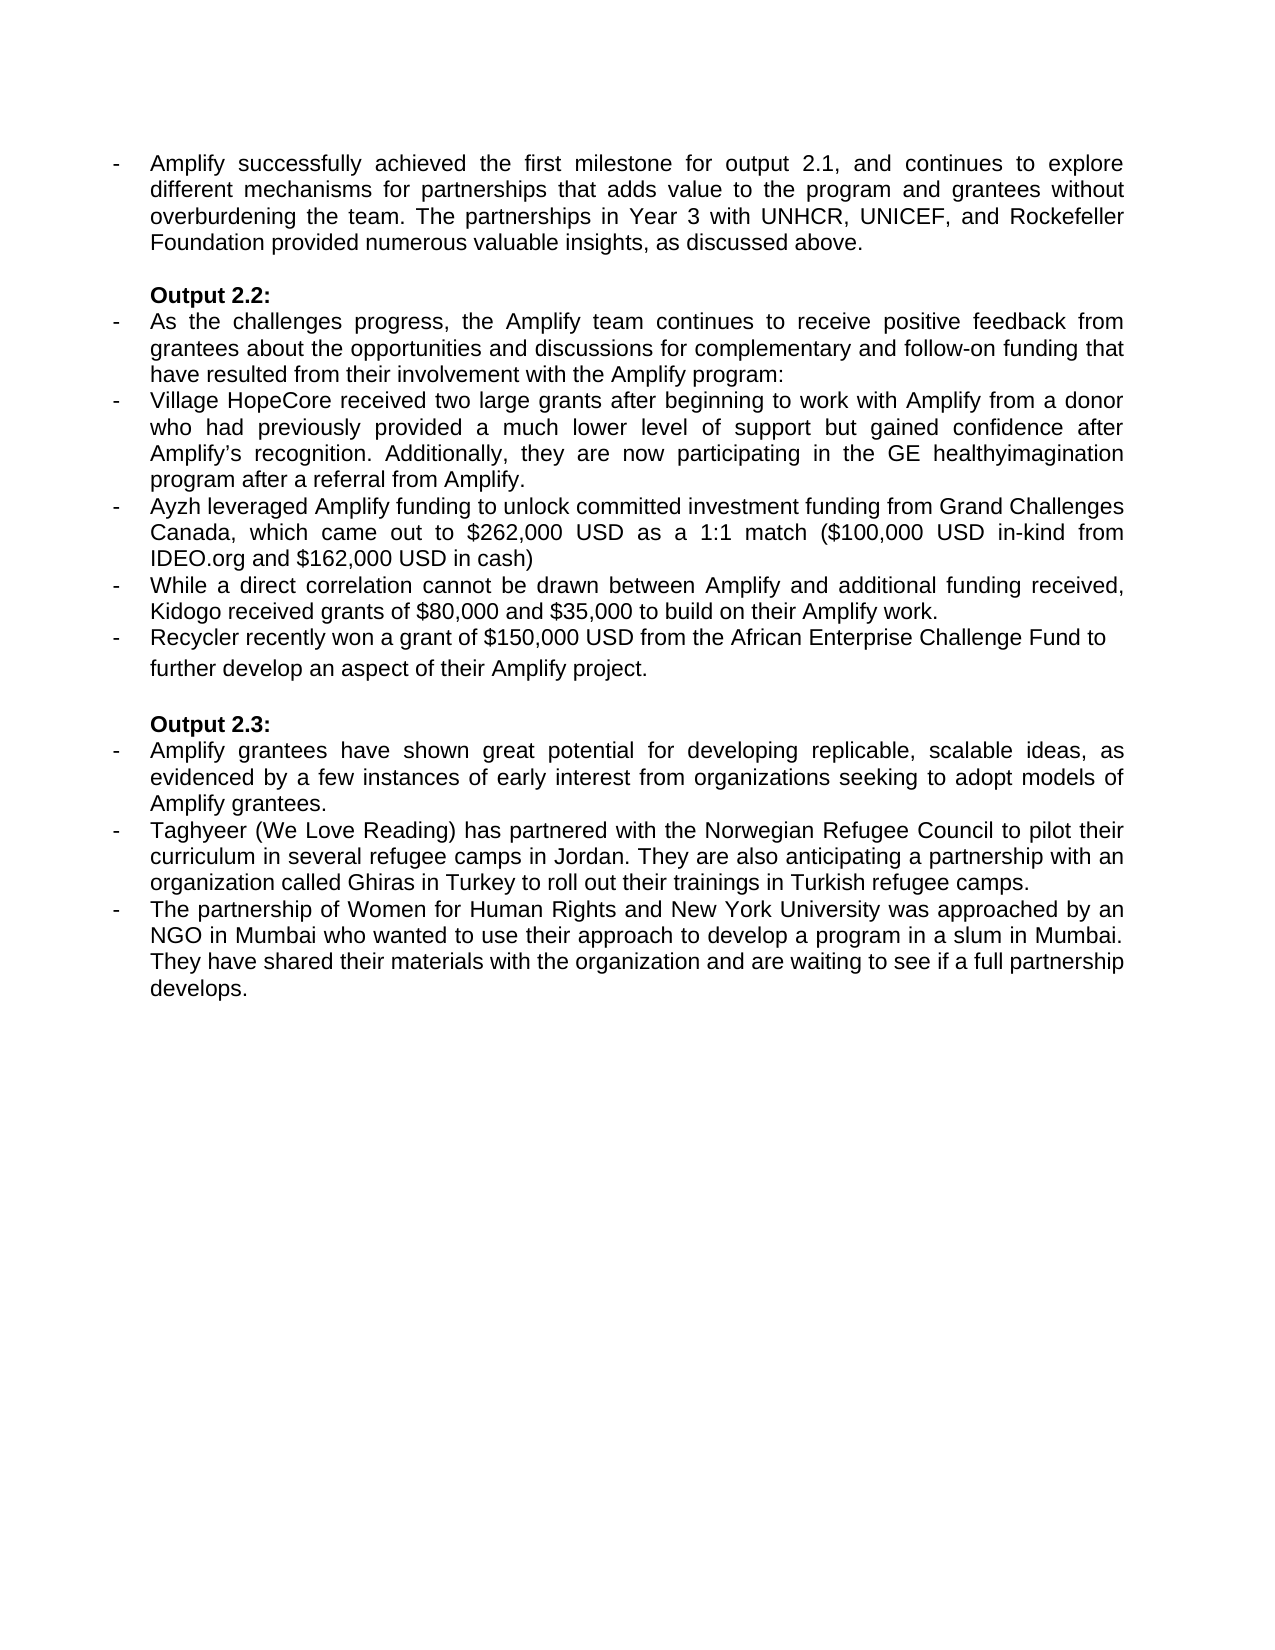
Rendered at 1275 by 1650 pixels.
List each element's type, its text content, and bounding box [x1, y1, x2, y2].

list As the challenges progress, the Amplify team continues to receive positive feedback from grantees about the opportunities and discussions for complementary and follow-on funding that have resulted from their involvement with the Amplify program: [112, 308, 1125, 387]
list Taghyeer (We Love Reading) has partnered with the Norwegian Refugee Council to pilot their curriculum in several refugee camps in Jordan. They are also anticipating a partnership with an organization called Ghiras in Turkey to roll out their trainings in Turkish refugee camps. [112, 817, 1125, 896]
list The partnership of Women for Human Rights and New York University was approached by an NGO in Mumbai who wanted to use their approach to develop a program in a slum in Mumbai. They have shared their materials with the organization and are waiting to see if a full partnership develops. [112, 896, 1125, 1001]
list Amplify successfully achieved the first milestone for output 2.1, and continues to explore different mechanisms for partnerships that adds value to the program and grantees without overburdening the team. The partnerships in Year 3 with UNHCR, UNICEF, and Rockefeller Foundation provided numerous valuable insights, as discussed above. [112, 150, 1125, 255]
list While a direct correlation cannot be drawn between Amplify and additional funding received, Kidogo received grants of $80,000 and $35,000 to build on their Amplify work. [112, 572, 1125, 624]
list Recycler recently won a grant of $150,000 USD from the African Enterprise Challenge Fund to further develop an aspect of their Amplify project. [112, 624, 1125, 681]
text Output 2.2: [150, 282, 1125, 308]
list Amplify grantees have shown great potential for developing replicable, scalable ideas, as evidenced by a few instances of early interest from organizations seeking to adopt models of Amplify grantees. [112, 737, 1125, 817]
list Ayzh leveraged Amplify funding to unlock committed investment funding from Grand Challenges Canada, which came out to $262,000 USD as a 1:1 match ($100,000 USD in-kind from IDEO.org and $162,000 USD in cash) [112, 493, 1125, 572]
list Village HopeCore received two large grants after beginning to work with Amplify from a donor who had previously provided a much lower level of support but gained confidence after Amplify’s recognition. Additionally, they are now participating in the GE healthyimagination program after a referral from Amplify. [112, 387, 1125, 493]
text Output 2.3: [150, 711, 1125, 737]
